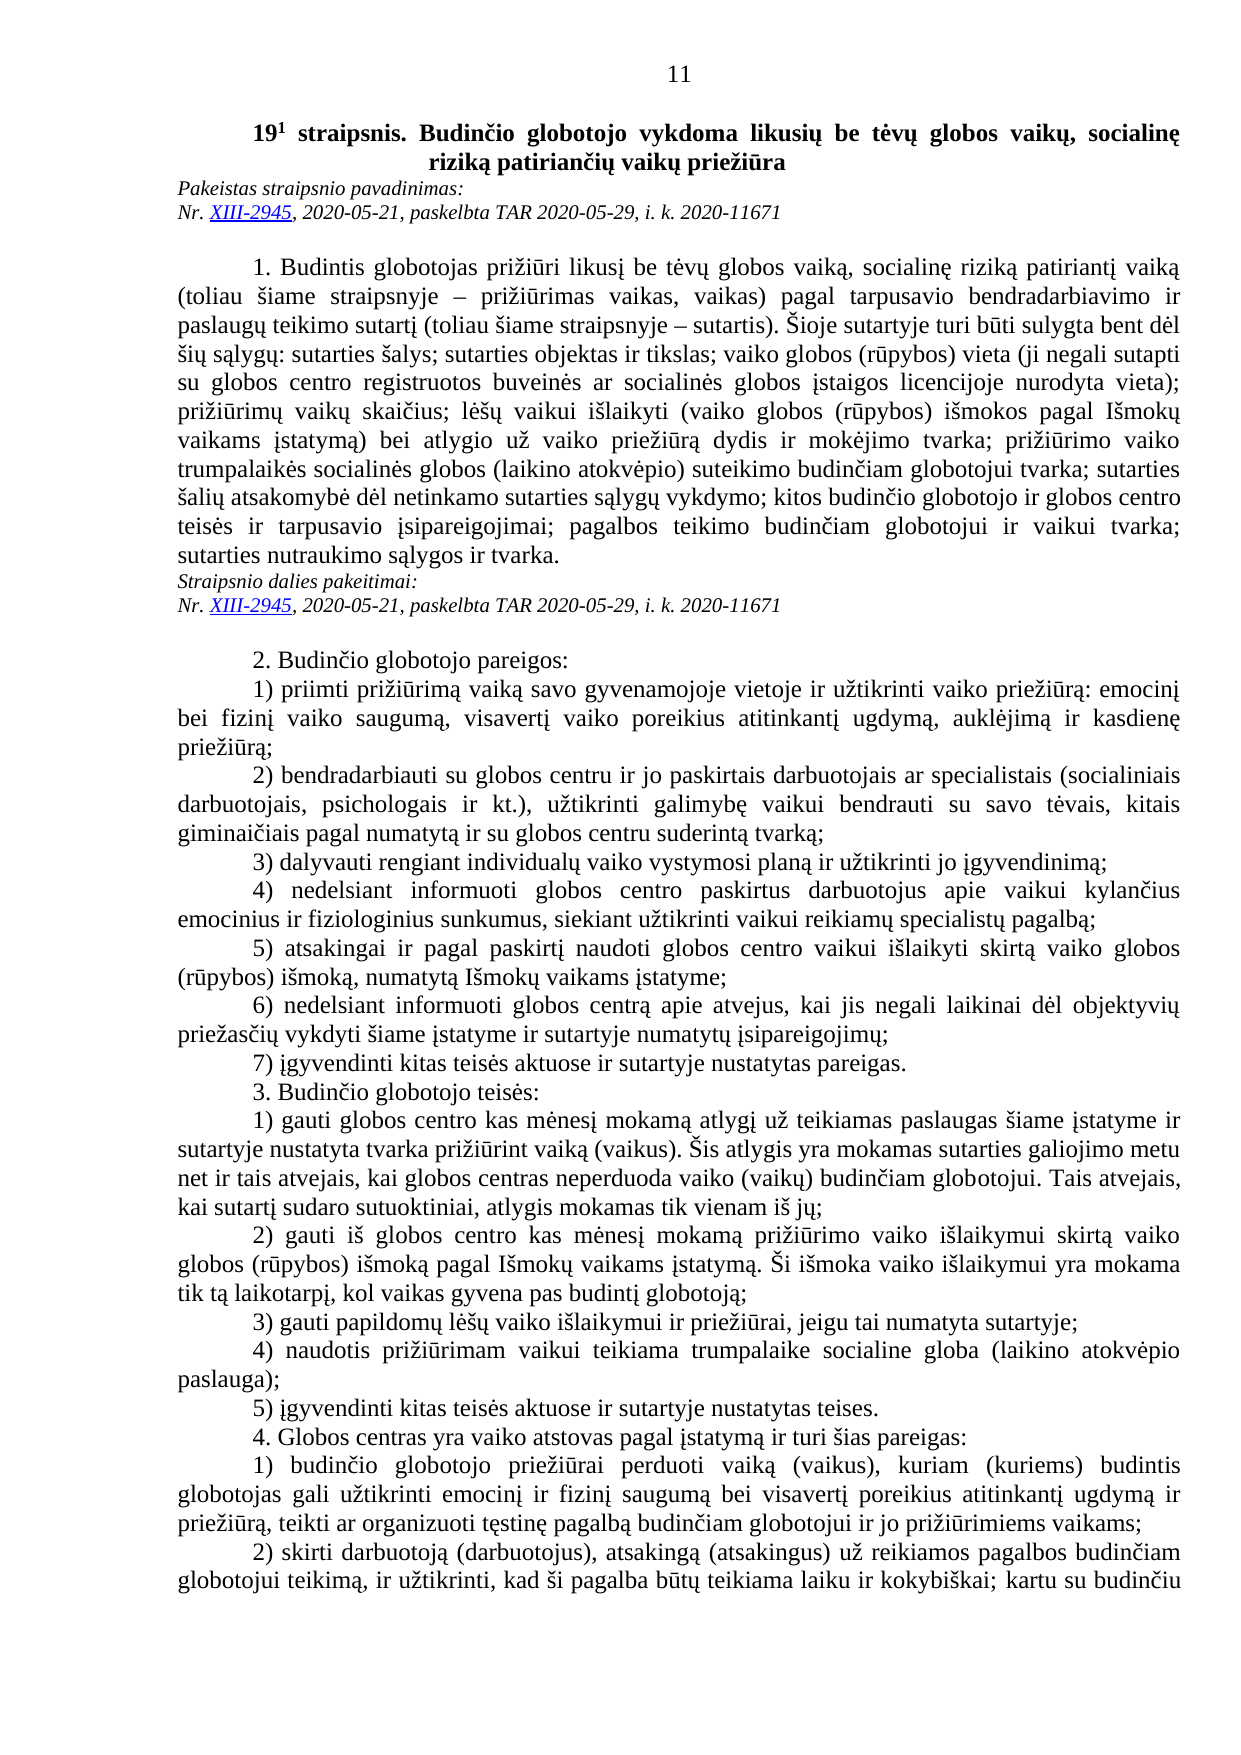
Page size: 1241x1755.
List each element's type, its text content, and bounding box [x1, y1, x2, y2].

text 6) nedelsiant informuoti globos centrą apie atvejus, kai jis negali laikinai dėl objektyvių priežasčių vykdyti šiame įstatyme ir sutartyje numatytų įsipareigojimų; [177, 991, 1181, 1048]
text 4. Globos centras yra vaiko atstovas pagal įstatymą ir turi šias pareigas: [177, 1422, 1181, 1451]
text 3) gauti papildomų lėšų vaiko išlaikymui ir priežiūrai, jeigu tai numatyta sutartyje; [177, 1307, 1181, 1336]
text 4) nedelsiant informuoti globos centro paskirtus darbuotojus apie vaikui kylančius emocinius ir fiziologinius sunkumus, siekiant užtikrinti vaikui reikiamų specialistų pagalbą; [177, 876, 1181, 933]
text 1) gauti globos centro kas mėnesį mokamą atlygį už teikiamas paslaugas šiame įstatyme ir sutartyje nustatyta tvarka prižiūrint vaiką (vaikus). Šis atlygis yra mokamas sutarties galiojimo metu net ir tais atvejais, kai globos centras neperduoda vaiko (vaikų) budinčiam globotojui. Tais atvejais, kai sutartį sudaro sutuoktiniai, atlygis mokamas tik vienam iš jų; [177, 1106, 1181, 1221]
text Nr. XIII-2945, 2020-05-21, paskelbta TAR 2020-05-29, i. k. 2020-11671 [177, 593, 1181, 617]
text 1) priimti prižiūrimą vaiką savo gyvenamojoje vietoje ir užtikrinti vaiko priežiūrą: emocinį bei fizinį vaiko saugumą, visavertį vaiko poreikius atitinkantį ugdymą, auklėjimą ir kasdienę priežiūrą; [177, 674, 1181, 761]
text 5) atsakingai ir pagal paskirtį naudoti globos centro vaikui išlaikyti skirtą vaiko globos (rūpybos) išmoką, numatytą Išmokų vaikams įstatyme; [177, 933, 1181, 991]
text Nr. XIII-2945, 2020-05-21, paskelbta TAR 2020-05-29, i. k. 2020-11671 [177, 200, 1181, 224]
text 7) įgyvendinti kitas teisės aktuose ir sutartyje nustatytas pareigas. [177, 1048, 1181, 1077]
text 3) dalyvauti rengiant individualų vaiko vystymosi planą ir užtikrinti jo įgyvendinimą; [177, 847, 1181, 876]
text 2) gauti iš globos centro kas mėnesį mokamą prižiūrimo vaiko išlaikymui skirtą vaiko globos (rūpybos) išmoką pagal Išmokų vaikams įstatymą. Ši išmoka vaiko išlaikymui yra mokama tik tą laikotarpį, kol vaikas gyvena pas budintį globotoją; [177, 1221, 1181, 1307]
text 3. Budinčio globotojo teisės: [177, 1077, 1181, 1106]
text 5) įgyvendinti kitas teisės aktuose ir sutartyje nustatytas teises. [177, 1393, 1181, 1422]
text Pakeistas straipsnio pavadinimas: [177, 176, 1181, 200]
text 1. Budintis globotojas prižiūri likusį be tėvų globos vaiką, socialinę riziką patiriantį vaiką (toliau šiame straipsnyje – prižiūrimas vaikas, vaikas) pagal tarpusavio bendradarbiavimo ir paslaugų teikimo sutartį (toliau šiame straipsnyje – sutartis). Šioje sutartyje turi būti sulygta bent dėl šių sąlygų: sutarties šalys; sutarties objektas ir tikslas; vaiko globos (rūpybos) vieta (ji negali sutapti su globos centro registruotos buveinės ar socialinės globos įstaigos licencijoje nurodyta vieta); prižiūrimų vaikų skaičius; lėšų vaikui išlaikyti (vaiko globos (rūpybos) išmokos pagal Išmokų vaikams įstatymą) bei atlygio už vaiko priežiūrą dydis ir mokėjimo tvarka; prižiūrimo vaiko trumpalaikės socialinės globos (laikino atokvėpio) suteikimo budinčiam globotojui tvarka; sutarties šalių atsakomybė dėl netinkamo sutarties sąlygų vykdymo; kitos budinčio globotojo ir globos centro teisės ir tarpusavio įsipareigojimai; pagalbos teikimo budinčiam globotojui ir vaikui tvarka; sutarties nutraukimo sąlygos ir tvarka. [177, 252, 1181, 569]
text Straipsnio dalies pakeitimai: [177, 569, 1181, 593]
text 2. Budinčio globotojo pareigos: [177, 646, 1181, 674]
text 2) skirti darbuotoją (darbuotojus), atsakingą (atsakingus) už reikiamos pagalbos budinčiam globotojui teikimą, ir užtikrinti, kad ši pagalba būtų teikiama laiku ir kokybiškai; kartu su budinčiu [177, 1537, 1181, 1594]
text 2) bendradarbiauti su globos centru ir jo paskirtais darbuotojais ar specialistais (socialiniais darbuotojais, psichologais ir kt.), užtikrinti galimybę vaikui bendrauti su savo tėvais, kitais giminaičiais pagal numatytą ir su globos centru suderintą tvarką; [177, 761, 1181, 847]
text 1) budinčio globotojo priežiūrai perduoti vaiką (vaikus), kuriam (kuriems) budintis globotojas gali užtikrinti emocinį ir fizinį saugumą bei visavertį poreikius atitinkantį ugdymą ir priežiūrą, teikti ar organizuoti tęstinę pagalbą budinčiam globotojui ir jo prižiūrimiems vaikams; [177, 1451, 1181, 1537]
text 191 straipsnis. Budinčio globotojo vykdoma likusių be tėvų globos vaikų, socialinę riziką patiriančių vaikų priežiūra [252, 118, 1181, 176]
text 4) naudotis prižiūrimam vaikui teikiama trumpalaike socialine globa (laikino atokvėpio paslauga); [177, 1336, 1181, 1393]
